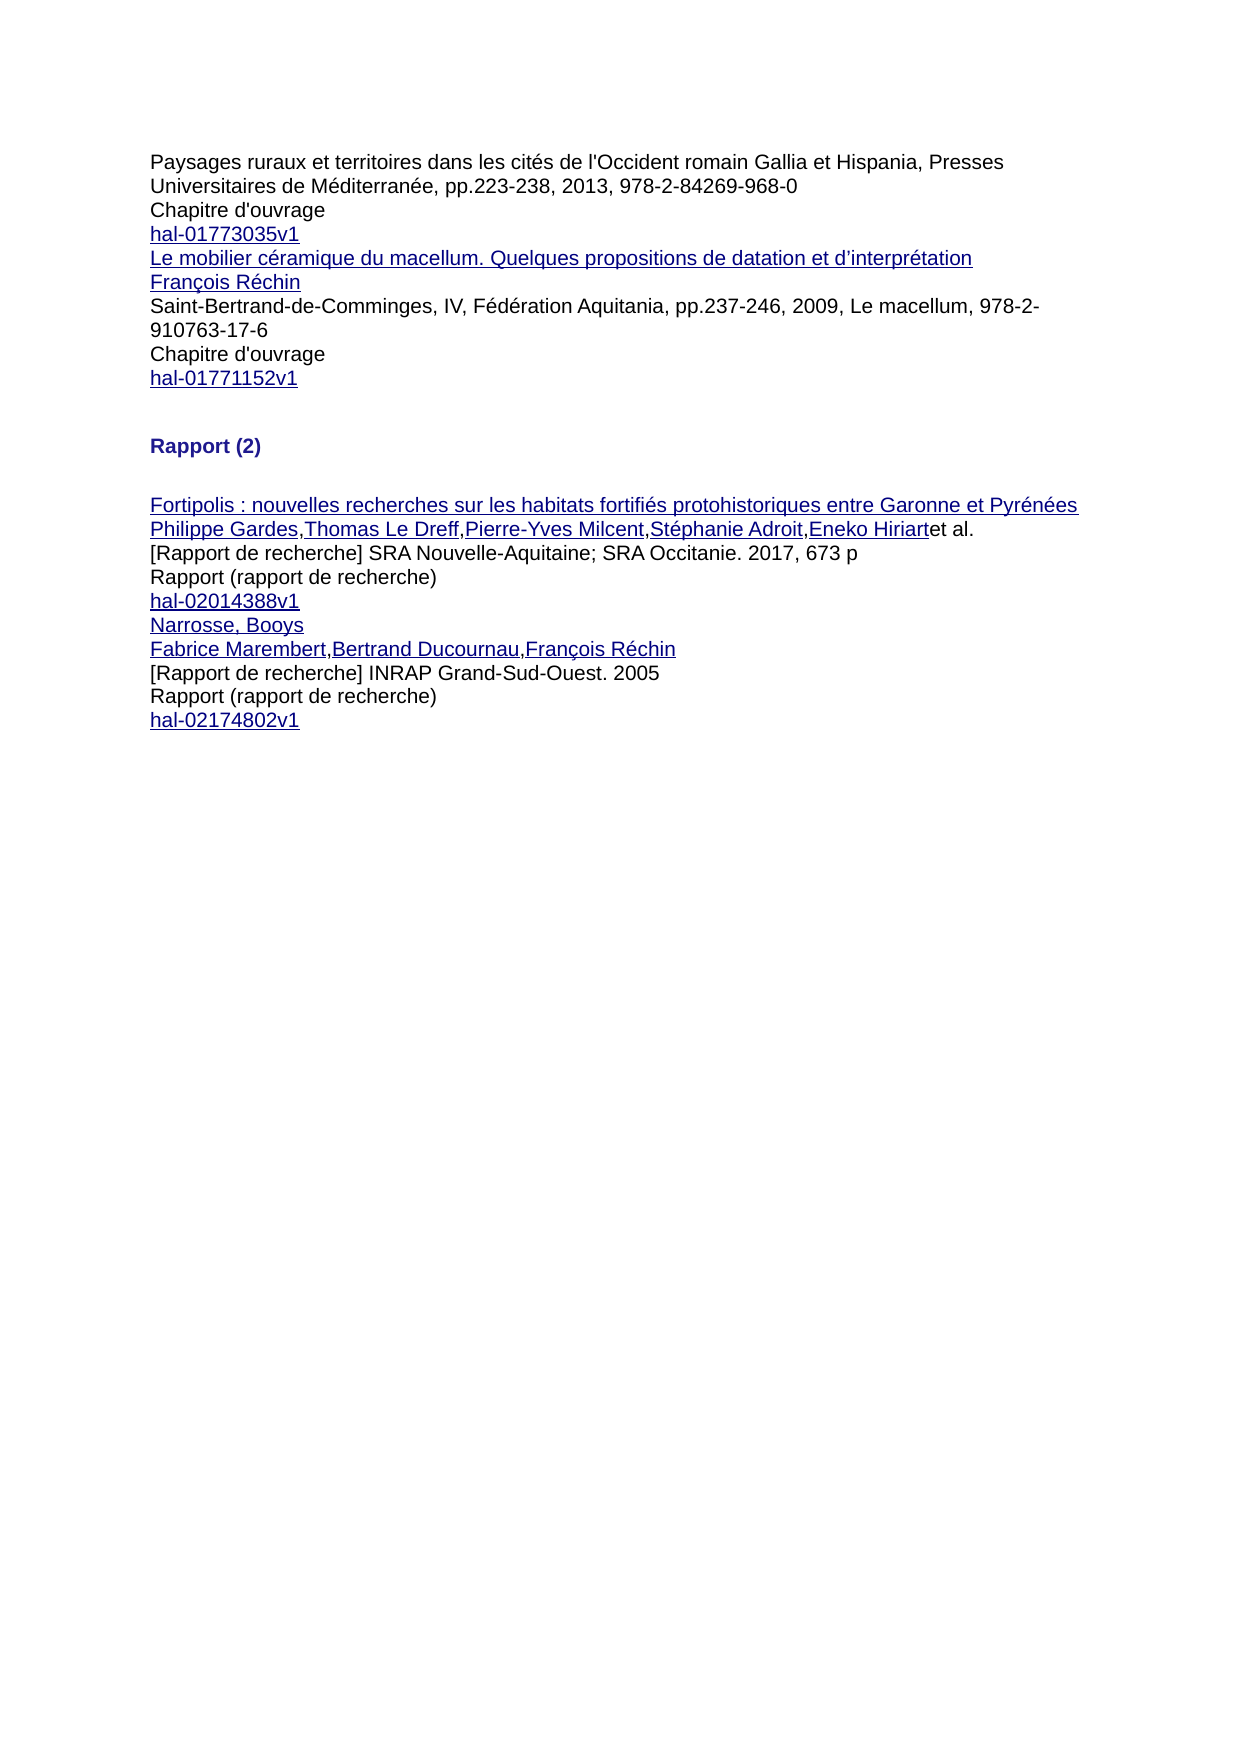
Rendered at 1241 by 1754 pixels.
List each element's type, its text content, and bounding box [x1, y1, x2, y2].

table_cell Narrosse, Booys Fabrice Marembert,Bertrand Ducournau,François Réchin [Rapport de recherche] INRAP Grand-Sud-Ouest. 2005 Rapport (rapport de recherche) hal-02174802v1 [150, 613, 1090, 732]
subtitle Rapport (2) [150, 434, 1090, 458]
table_cell Paysages ruraux et territoires dans les cités de l'Occident romain Gallia et Hispania, Presses Universitaires de Méditerranée, pp.223-238, 2013, 978-2-84269-968-0 Chapitre d'ouvrage hal-01773035v1 [150, 150, 1090, 246]
table_cell Le mobilier céramique du macellum. Quelques propositions de datation et d’interprétation François Réchin Saint-Bertrand-de-Comminges, IV, Fédération Aquitania, pp.237-246, 2009, Le macellum, 978-2-910763-17-6 Chapitre d'ouvrage hal-01771152v1 [150, 246, 1090, 389]
table_header Fortipolis : nouvelles recherches sur les habitats fortifiés protohistoriques entre Garonne et Pyrénées Philippe Gardes,Thomas Le Dreff,Pierre-Yves Milcent,Stéphanie Adroit,Eneko Hiriartet al. [Rapport de recherche] SRA Nouvelle-Aquitaine; SRA Occitanie. 2017, 673 p Rapport (rapport de recherche) hal-02014388v1 [150, 493, 1090, 612]
